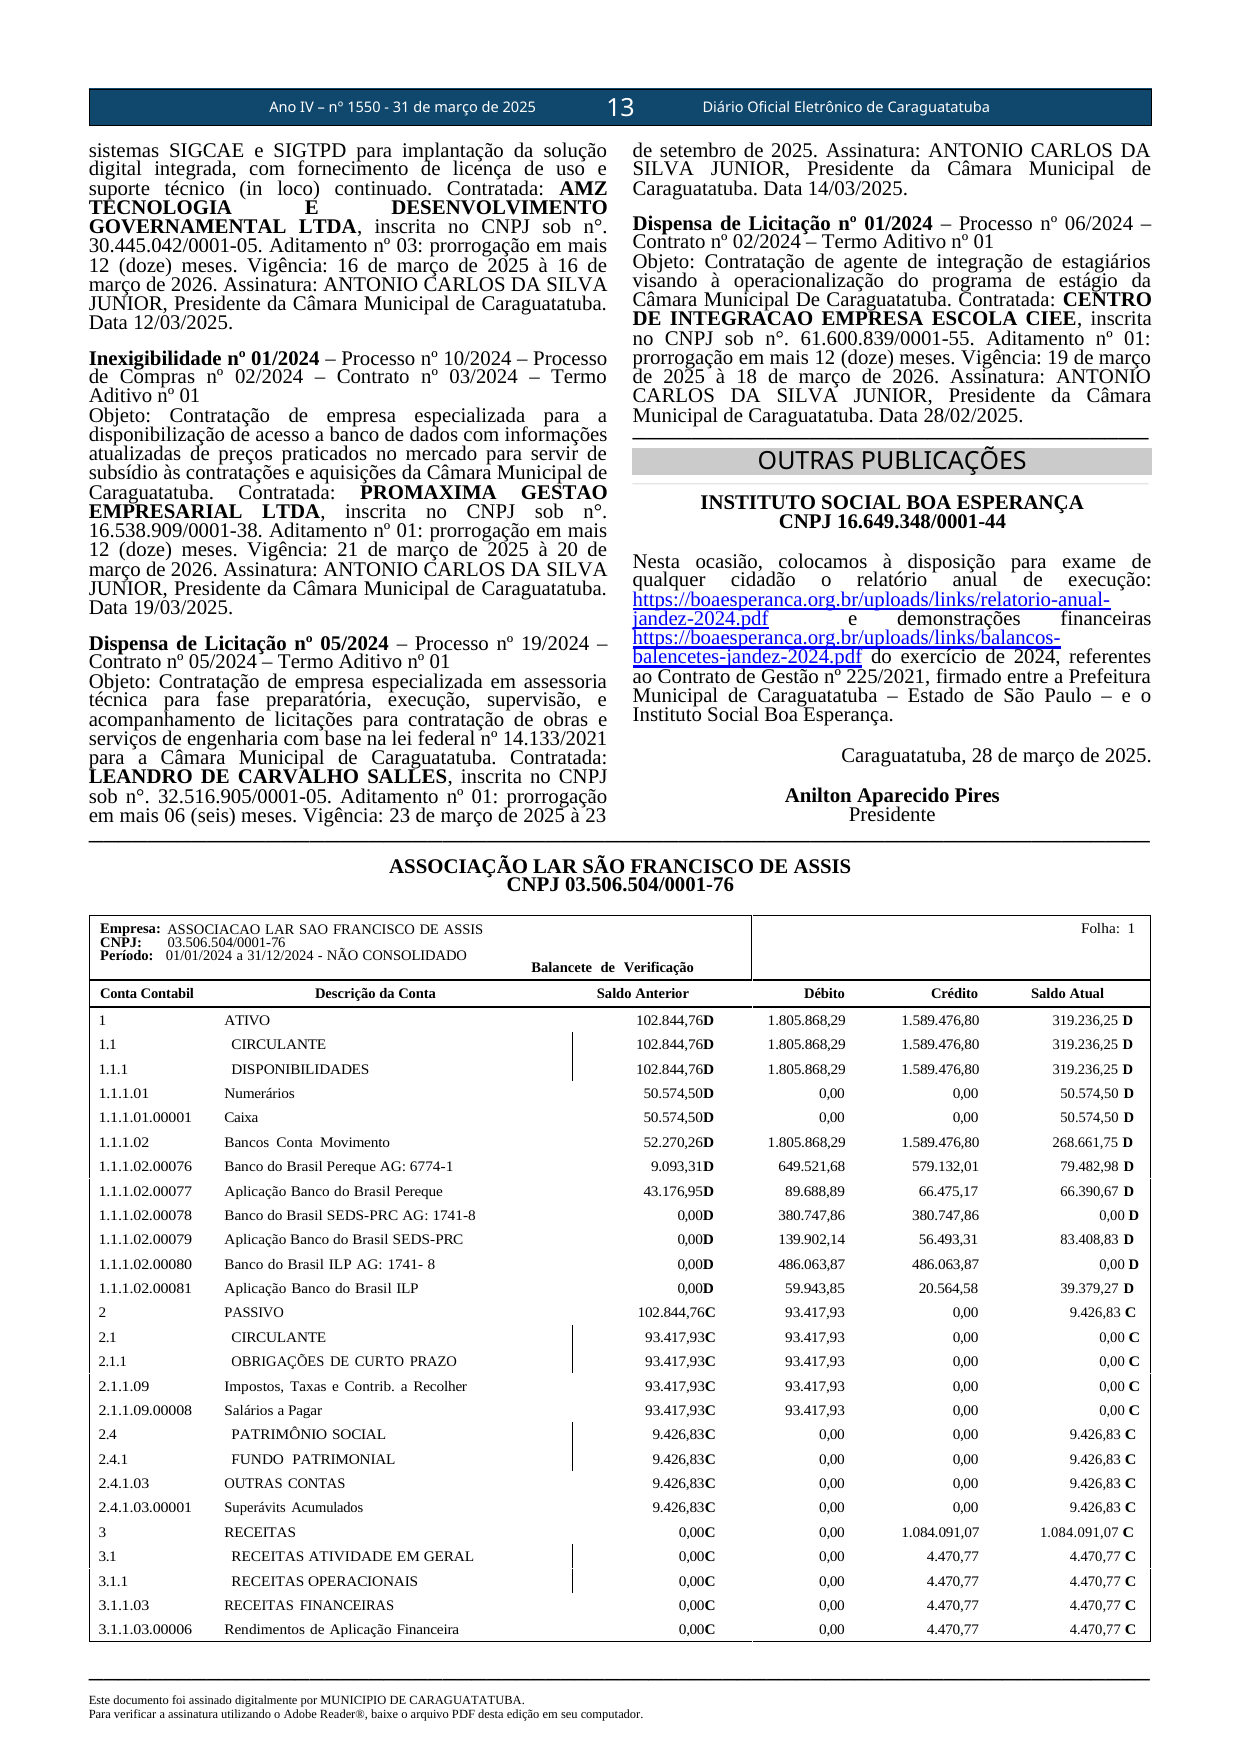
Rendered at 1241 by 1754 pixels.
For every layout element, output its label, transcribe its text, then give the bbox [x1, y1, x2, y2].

table_cell 9.093,31D [573, 1154, 752, 1178]
table_cell 579.132,01 [876, 1154, 1004, 1178]
table_cell Saldo Anterior [573, 981, 752, 1006]
table_cell 319.236,25 D [1004, 1032, 1150, 1057]
table_cell 66.475,17 [876, 1179, 1004, 1203]
table_cell Conta Contabil [90, 981, 215, 1006]
table_cell 649.521,68 [753, 1154, 876, 1178]
table_cell 486.063,87 [753, 1252, 876, 1276]
text ─────────────────────────────────── [632, 427, 1152, 448]
table_cell Bancos Conta Movimento [215, 1130, 573, 1154]
table_cell 268.661,75 D [1004, 1130, 1150, 1154]
table_cell 59.943,85 [753, 1276, 876, 1300]
table_cell 89.688,89 [753, 1179, 876, 1203]
text sistemas SIGCAE e SIGTPD para implantação da solução digital integrada, com fornecimento de licença de uso e suporte técnico (in loco) continuado. Contratada: AMZ TECNOLOGIA E DESENVOLVIMENTO GOVERNAMENTAL LTDA, inscrita no CNPJ sob n°. 30.445.042/0001-05. Aditamento nº 03: prorrogação em mais 12 (doze) meses. Vigência: 16 de março de 2025 à 16 de março de 2026. Assinatura: ANTONIO CARLOS DA SILVA JUNIOR, Presidente da Câmara Municipal de Caraguatatuba. Data 12/03/2025. [88, 142, 608, 334]
table_cell Caixa [215, 1105, 573, 1130]
table_cell 4.470,77 [876, 1569, 1004, 1593]
table_cell 3.1 RECEITAS ATIVIDADE EM GERAL [90, 1544, 572, 1568]
table_cell 93.417,93C [573, 1325, 752, 1349]
table_cell 3.1.1.03.00006 [90, 1617, 215, 1641]
table_cell 102.844,76D [573, 1032, 752, 1057]
table_cell 93.417,93 [753, 1374, 876, 1398]
table_header Folha: 1 [1004, 916, 1150, 979]
table_cell 1.1.1.02 [90, 1130, 215, 1154]
table_cell 1.1.1.02.00077 [90, 1179, 215, 1203]
table_cell 1.1.1 DISPONIBILIDADES [90, 1057, 572, 1081]
table_cell 4.470,77 C [1004, 1569, 1150, 1593]
table_cell 2.4.1.03.00001 [90, 1495, 215, 1520]
text ──────────────────────────────────────────────────────────────────────── [88, 827, 1152, 853]
table_cell Aplicação Banco do Brasil ILP [215, 1276, 573, 1300]
table_cell 4.470,77 [876, 1593, 1004, 1617]
text Objeto: Contratação de empresa especializada para a disponibilização de acesso a banco de dados com informações atualizadas de preços praticados no mercado para servir de subsídio às contratações e aquisições da Câmara Municipal de Caraguatatuba. Contratada: PROMAXIMA GESTAO EMPRESARIAL LTDA, inscrita no CNPJ sob n°. 16.538.909/0001-38. Aditamento nº 01: prorrogação em mais 12 (doze) meses. Vigência: 21 de março de 2025 à 20 de março de 2026. Assinatura: ANTONIO CARLOS DA SILVA JUNIOR, Presidente da Câmara Municipal de Caraguatatuba. Data 19/03/2025. [88, 407, 608, 619]
table_cell 319.236,25 D [1004, 1057, 1150, 1081]
table_cell 0,00 [753, 1447, 876, 1471]
table_cell 2.4.1 FUNDO PATRIMONIAL [90, 1447, 572, 1471]
table_cell 9.426,83 C [1004, 1422, 1150, 1447]
table_cell 0,00 [876, 1471, 1004, 1495]
table_cell 0,00 [753, 1495, 876, 1520]
table_cell 4.470,77 [876, 1544, 1004, 1568]
table_cell 1.1.1.02.00080 [90, 1252, 215, 1276]
table_cell 0,00 C [1004, 1325, 1150, 1349]
text ASSOCIAÇÃO LAR SÃO FRANCISCO DE ASSIS [88, 859, 489, 877]
text Nesta ocasião, colocamos à disposição para exame de qualquer cidadão o relatório anual de execução: https://boaesperanca.org.br/uploads/links/relatorio-anual-jandez-2024.pdf e demonstrações financeiras https://boaesperanca.org.br/uploads/links/balancos-balencetes-jandez-2024.pdf do exercício de 2024, referentes ao Contrato de Gestão nº 225/2021, firmado entre a Prefeitura Municipal de Caraguatatuba – Estado de São Paulo – e o Instituto Social Boa Esperança. [632, 553, 1152, 726]
table_cell 2.1 CIRCULANTE [90, 1325, 572, 1349]
table_cell 4.470,77 C [1004, 1617, 1150, 1641]
table_header [753, 916, 876, 979]
table_cell 2.1.1 OBRIGAÇÕES DE CURTO PRAZO [90, 1349, 572, 1373]
table_cell 0,00 [876, 1422, 1004, 1447]
table_cell 66.390,67 D [1004, 1179, 1150, 1203]
table_cell 93.417,93C [573, 1398, 752, 1422]
table_cell 93.417,93 [753, 1300, 876, 1325]
table_cell 9.426,83C [573, 1471, 752, 1495]
table_cell 9.426,83 C [1004, 1447, 1150, 1471]
table_cell 1.1.1.02.00081 [90, 1276, 215, 1300]
table_cell 0,00C [573, 1569, 752, 1593]
text Presidente [632, 806, 1152, 825]
table_cell 1.1.1.02.00079 [90, 1227, 215, 1252]
table_cell 102.844,76D [573, 1057, 752, 1081]
text CNPJ 03.506.504/0001-76 [88, 877, 1152, 895]
table_cell 4.470,77 C [1004, 1593, 1150, 1617]
table_cell 0,00 [876, 1398, 1004, 1422]
table_cell Banco do Brasil ILP AG: 1741- 8 [215, 1252, 573, 1276]
text CNPJ 16.649.348/0001-44 [632, 513, 1152, 532]
table_cell 1 [90, 1008, 215, 1032]
table_header Empresa: ASSOCIACAO LAR SAO FRANCISCO DE ASSIS CNPJ: 03.506.504/0001-76 Período: 01/01/2024 a 31/12/2024 - NÃO CONSOLIDADO Balancete de Verificação [90, 916, 751, 979]
table_cell 93.417,93C [573, 1349, 752, 1373]
table_cell Banco do Brasil SEDS-PRC AG: 1741-8 [215, 1203, 573, 1227]
table_cell Descrição da Conta [215, 981, 573, 1006]
table_cell 486.063,87 [876, 1252, 1004, 1276]
table_cell 20.564,58 [876, 1276, 1004, 1300]
table_cell 50.574,50 D [1004, 1081, 1150, 1105]
text de setembro de 2025. Assinatura: ANTONIO CARLOS DA SILVA JUNIOR, Presidente da Câmara Municipal de Caraguatatuba. Data 14/03/2025. [632, 142, 1152, 199]
table_cell 102.844,76C [573, 1300, 752, 1325]
table_cell 380.747,86 [753, 1203, 876, 1227]
table_cell 0,00C [573, 1520, 752, 1544]
table_cell 139.902,14 [753, 1227, 876, 1252]
table_cell 1.1.1.01 [90, 1081, 215, 1105]
table_cell 1.805.868,29 [753, 1130, 876, 1154]
text ASSOCIAÇÃO LAR SÃO FRANCISCO DE ASSIS [485, 859, 1152, 877]
table_header [876, 916, 1004, 979]
table_cell 1.1.1.02.00076 [90, 1154, 215, 1178]
table_cell 1.805.868,29 [753, 1057, 876, 1081]
table_cell 0,00 [876, 1349, 1004, 1373]
text Anilton Aparecido Pires [632, 787, 1152, 806]
table_cell 2.1.1.09 [90, 1374, 215, 1398]
table_cell 0,00 [753, 1081, 876, 1105]
table_cell 9.426,83 C [1004, 1471, 1150, 1495]
table_cell 50.574,50 D [1004, 1105, 1150, 1130]
table_cell 39.379,27 D [1004, 1276, 1150, 1300]
table_cell 93.417,93 [753, 1349, 876, 1373]
table_cell 2.1.1.09.00008 [90, 1398, 215, 1422]
text Caraguatatuba, 28 de março de 2025. [632, 747, 1152, 766]
table_cell 0,00C [573, 1593, 752, 1617]
table_cell Impostos, Taxas e Contrib. a Recolher [215, 1374, 573, 1398]
table_cell Salários a Pagar [215, 1398, 573, 1422]
table_cell Banco do Brasil Pereque AG: 6774-1 [215, 1154, 573, 1178]
table_cell 0,00 [876, 1105, 1004, 1130]
table_cell 0,00 [753, 1422, 876, 1447]
table_cell 1.084.091,07 C [1004, 1520, 1150, 1544]
table_cell 1.589.476,80 [876, 1057, 1004, 1081]
table_cell 93.417,93 [753, 1398, 876, 1422]
table_cell ATIVO [215, 1008, 573, 1032]
table_cell 93.417,93C [573, 1374, 752, 1398]
table_cell Superávits Acumulados [215, 1495, 573, 1520]
table_cell 0,00 [876, 1300, 1004, 1325]
table_cell 83.408,83 D [1004, 1227, 1150, 1252]
table_cell 0,00D [573, 1252, 752, 1276]
table_cell 0,00D [573, 1203, 752, 1227]
table_cell 0,00 [876, 1447, 1004, 1471]
table_cell 102.844,76D [573, 1008, 752, 1032]
table_cell 79.482,98 D [1004, 1154, 1150, 1178]
table_cell 0,00 [753, 1520, 876, 1544]
table_cell 0,00C [573, 1544, 752, 1568]
table_cell 4.470,77 [876, 1617, 1004, 1641]
table_cell 0,00 C [1004, 1374, 1150, 1398]
table_cell 93.417,93 [753, 1325, 876, 1349]
table_cell 50.574,50D [573, 1105, 752, 1130]
table_cell 3.1.1 RECEITAS OPERACIONAIS [90, 1569, 572, 1593]
table_cell 0,00D [573, 1227, 752, 1252]
table_cell 4.470,77 C [1004, 1544, 1150, 1568]
table_cell 0,00 [876, 1374, 1004, 1398]
table_cell 1.589.476,80 [876, 1008, 1004, 1032]
table_cell 319.236,25 D [1004, 1008, 1150, 1032]
table_cell OUTRAS CONTAS [215, 1471, 573, 1495]
table_cell 0,00 D [1004, 1203, 1150, 1227]
text Dispensa de Licitação nº 01/2024 – Processo nº 06/2024 – Contrato nº 02/2024 – Termo Aditivo nº 01 [632, 215, 1152, 253]
table_cell RECEITAS FINANCEIRAS [215, 1593, 573, 1617]
table_cell 50.574,50D [573, 1081, 752, 1105]
table_cell 0,00 [753, 1569, 876, 1593]
table_cell 0,00C [573, 1617, 752, 1641]
table_cell 1.1 CIRCULANTE [90, 1032, 572, 1057]
table_cell Numerários [215, 1081, 573, 1105]
table_cell 9.426,83C [573, 1447, 752, 1471]
table_cell 0,00 [876, 1495, 1004, 1520]
table_cell Crédito [876, 981, 1004, 1006]
table_cell 2 [90, 1300, 215, 1325]
table_cell 9.426,83C [573, 1422, 752, 1447]
table_cell 0,00 C [1004, 1398, 1150, 1422]
table_cell 9.426,83C [573, 1495, 752, 1520]
table_cell 1.1.1.02.00078 [90, 1203, 215, 1227]
table_cell 2.4.1.03 [90, 1471, 215, 1495]
table_cell 0,00 [753, 1593, 876, 1617]
table_cell PASSIVO [215, 1300, 573, 1325]
table_cell Aplicação Banco do Brasil SEDS-PRC [215, 1227, 573, 1252]
table_cell 1.805.868,29 [753, 1008, 876, 1032]
table_cell 0,00 [753, 1105, 876, 1130]
table_cell 1.589.476,80 [876, 1130, 1004, 1154]
table_cell 380.747,86 [876, 1203, 1004, 1227]
text Objeto: Contratação de empresa especializada em assessoria técnica para fase preparatória, execução, supervisão, e acompanhamento de licitações para contratação de obras e serviços de engenharia com base na lei federal nº 14.133/2021 para a Câmara Municipal de Caraguatatuba. Contratada: LEANDRO DE CARVALHO SALLES, inscrita no CNPJ sob n°. 32.516.905/0001-05. Aditamento nº 01: prorrogação em mais 06 (seis) meses. Vigência: 23 de março de 2025 à 23 [88, 673, 608, 827]
table_cell 0,00 D [1004, 1252, 1150, 1276]
table_cell 43.176,95D [573, 1179, 752, 1203]
text Inexigibilidade nº 01/2024 – Processo nº 10/2024 – Processo de Compras nº 02/2024 – Contrato nº 03/2024 – Termo Aditivo nº 01 [88, 350, 608, 407]
text Objeto: Contratação de agente de integração de estagiários visando à operacionalização do programa de estágio da Câmara Municipal De Caraguatatuba. Contratada: CENTRO DE INTEGRACAO EMPRESA ESCOLA CIEE, inscrita no CNPJ sob n°. 61.600.839/0001-55. Aditamento nº 01: prorrogação em mais 12 (doze) meses. Vigência: 19 de março de 2025 à 18 de março de 2026. Assinatura: ANTONIO CARLOS DA SILVA JUNIOR, Presidente da Câmara Municipal de Caraguatatuba. Data 28/02/2025. [632, 253, 1152, 427]
table_cell 0,00 [753, 1617, 876, 1641]
table_cell 0,00 [753, 1544, 876, 1568]
table_cell 3 [90, 1520, 215, 1544]
table_cell 1.805.868,29 [753, 1032, 876, 1057]
text Dispensa de Licitação nº 05/2024 – Processo nº 19/2024 – Contrato nº 05/2024 – Termo Aditivo nº 01 [88, 634, 608, 673]
table_cell 9.426,83 C [1004, 1495, 1150, 1520]
table_cell 0,00D [573, 1276, 752, 1300]
table_cell 3.1.1.03 [90, 1593, 215, 1617]
table_cell 0,00 [753, 1471, 876, 1495]
table_cell 9.426,83 C [1004, 1300, 1150, 1325]
table_cell 0,00 C [1004, 1349, 1150, 1373]
table_cell RECEITAS [215, 1520, 573, 1544]
table_cell Rendimentos de Aplicação Financeira [215, 1617, 573, 1641]
table_cell 52.270,26D [573, 1130, 752, 1154]
table_cell 0,00 [876, 1081, 1004, 1105]
table_cell Débito [753, 981, 876, 1006]
table_cell Saldo Atual [1004, 981, 1150, 1006]
table_cell 2.4 PATRIMÔNIO SOCIAL [90, 1422, 572, 1447]
text OUTRAS PUBLICAÇÕES [632, 448, 1152, 475]
text INSTITUTO SOCIAL BOA ESPERANÇA [632, 494, 1152, 513]
table_cell Aplicação Banco do Brasil Pereque [215, 1179, 573, 1203]
table_cell 56.493,31 [876, 1227, 1004, 1252]
table_cell 0,00 [876, 1325, 1004, 1349]
table_cell 1.589.476,80 [876, 1032, 1004, 1057]
table_cell 1.084.091,07 [876, 1520, 1004, 1544]
text ─────────────────────────────────── [632, 475, 1152, 494]
table_cell 1.1.1.01.00001 [90, 1105, 215, 1130]
